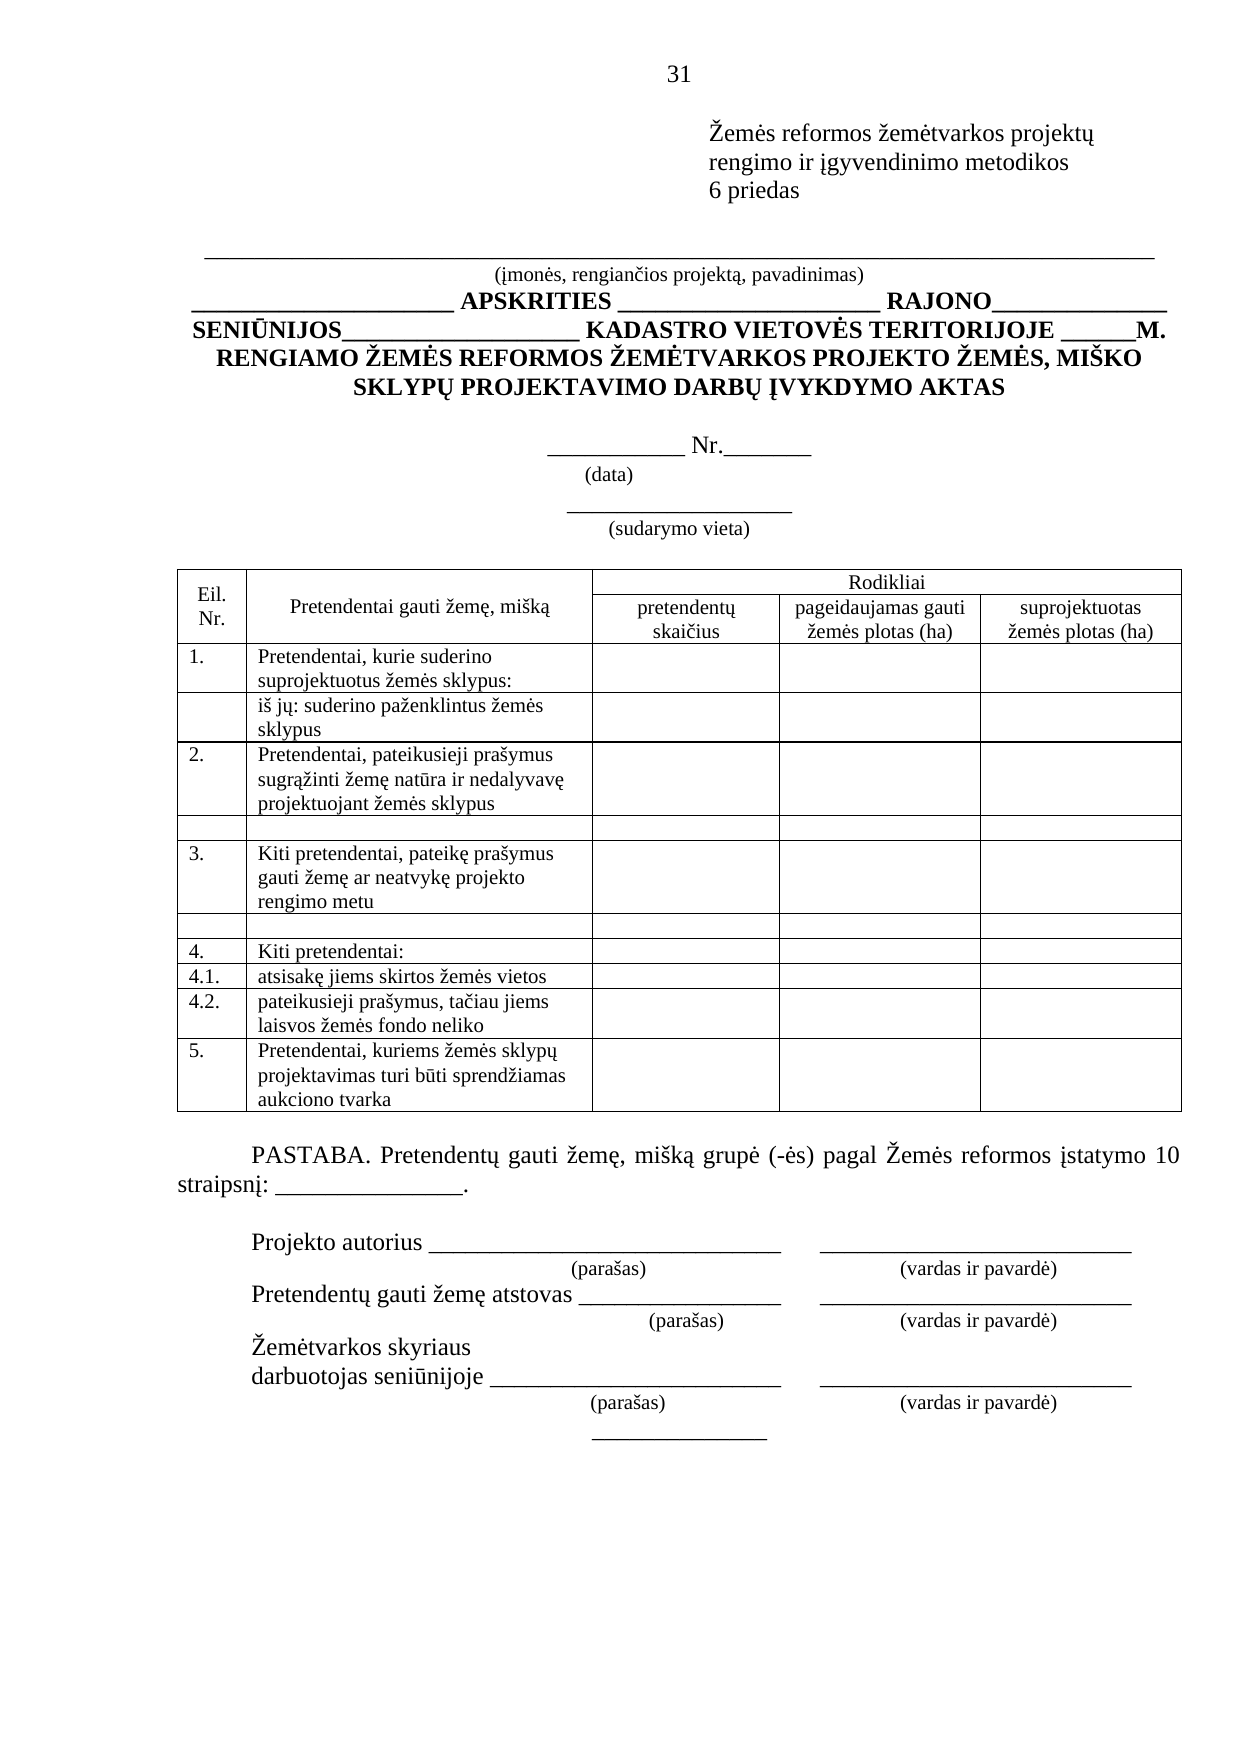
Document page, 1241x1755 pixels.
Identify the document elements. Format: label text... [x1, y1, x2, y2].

table_cell atsisakę jiems skirtos žemės vietos [247, 964, 592, 988]
table_cell [593, 743, 779, 814]
table_cell [780, 743, 980, 814]
text (sudarymo vieta) [177, 516, 1181, 540]
text Žemėtvarkos skyriaus [177, 1332, 1181, 1361]
table_cell [981, 644, 1181, 692]
table_cell [593, 644, 779, 692]
text ____________________________________________________________________________ [177, 233, 1181, 262]
table_cell [593, 841, 779, 913]
text (įmonės, rengiančios projektą, pavadinimas) [177, 262, 1181, 286]
table_cell [593, 914, 779, 938]
table_cell Pretendentai, kurie suderino suprojektuotus žemės sklypus: [247, 644, 592, 692]
table_cell [981, 914, 1181, 938]
table_cell [780, 693, 980, 741]
table_cell 2. [178, 743, 246, 814]
text ______________ [177, 1414, 1181, 1443]
table_cell 4. [178, 939, 246, 963]
table_cell [178, 914, 246, 938]
table_cell Kiti pretendentai, pateikę prašymus gauti žemę ar neatvykę projekto rengimo metu [247, 841, 592, 913]
text Projekto autorius [177, 1227, 1181, 1255]
table_cell [780, 841, 980, 913]
table_cell [593, 964, 779, 988]
text 6 priedas [177, 176, 1181, 204]
table_cell 1. [178, 644, 246, 692]
text __________________ [177, 487, 1181, 516]
text Žemės reformos žemėtvarkos projektų [709, 118, 1181, 147]
table_cell 4.1. [178, 964, 246, 988]
table_cell [593, 816, 779, 840]
table_cell [780, 1039, 980, 1111]
text rengimo ir įgyvendinimo metodikos [177, 147, 1181, 176]
text pastaba. Pretendentų gauti žemę, mišką grupė (-ės) pagal Žemės reformos įstatymo 10 straipsnį: _______________. [177, 1140, 1181, 1198]
table_cell [981, 816, 1181, 840]
text seniūnijos___________________ kadastro vietovės teritorijoje ______m. rengiamo žemės reformos žemėtvarkos projekto žemės, miško sklypų projektavimo darbų įvykdymo AKTAS [177, 315, 1181, 401]
table_header Eil. Nr. [178, 570, 246, 643]
table_cell [780, 989, 980, 1037]
table_cell pateikusieji prašymus, tačiau jiems laisvos žemės fondo neliko [247, 989, 592, 1037]
table_cell [593, 939, 779, 963]
text _____________________ apskrities _____________________ rajono______________ [177, 286, 1181, 315]
table_cell 3. [178, 841, 246, 913]
text darbuotojas seniūnijoje [177, 1361, 1181, 1390]
table_cell 4.2. [178, 989, 246, 1037]
table_cell [593, 1039, 779, 1111]
table_cell [247, 914, 592, 938]
table_cell [780, 644, 980, 692]
table_cell [981, 989, 1181, 1037]
table_cell [981, 939, 1181, 963]
table_cell 5. [178, 1039, 246, 1111]
text (parašas) (vardas ir pavardė) [177, 1308, 1181, 1332]
table_cell [780, 914, 980, 938]
table_cell [780, 939, 980, 963]
table_cell pageidaujamas gauti žemės plotas (ha) [780, 595, 980, 643]
text ___________ Nr._______ [177, 430, 1181, 458]
table_cell [593, 693, 779, 741]
text (parašas) (vardas ir pavardė) [177, 1390, 1181, 1414]
table_cell [247, 816, 592, 840]
table_cell suprojektuotas žemės plotas (ha) [981, 595, 1181, 643]
table_cell [780, 964, 980, 988]
table_cell Kiti pretendentai: [247, 939, 592, 963]
table_cell [178, 693, 246, 741]
table_cell [593, 989, 779, 1037]
text Pretendentų gauti žemę atstovas [177, 1279, 1181, 1308]
table_cell iš jų: suderino paženklintus žemės sklypus [247, 693, 592, 741]
table_header Pretendentai gauti žemę, mišką [247, 570, 592, 643]
table_cell Pretendentai, pateikusieji prašymus sugrąžinti žemę natūra ir nedalyvavę projektuojant žemės sklypus [247, 743, 592, 814]
table_cell Pretendentai, kuriems žemės sklypų projektavimas turi būti sprendžiamas aukciono tvarka [247, 1039, 592, 1111]
text (data) [177, 458, 1181, 487]
table_cell [178, 816, 246, 840]
table_cell [981, 1039, 1181, 1111]
table_cell pretendentų skaičius [593, 595, 779, 643]
table_cell [981, 743, 1181, 814]
table_cell [981, 841, 1181, 913]
table_header Rodikliai [593, 570, 1181, 594]
table_cell [981, 693, 1181, 741]
table_cell [981, 964, 1181, 988]
table_cell [780, 816, 980, 840]
text (parašas) (vardas ir pavardė) [177, 1255, 1181, 1279]
